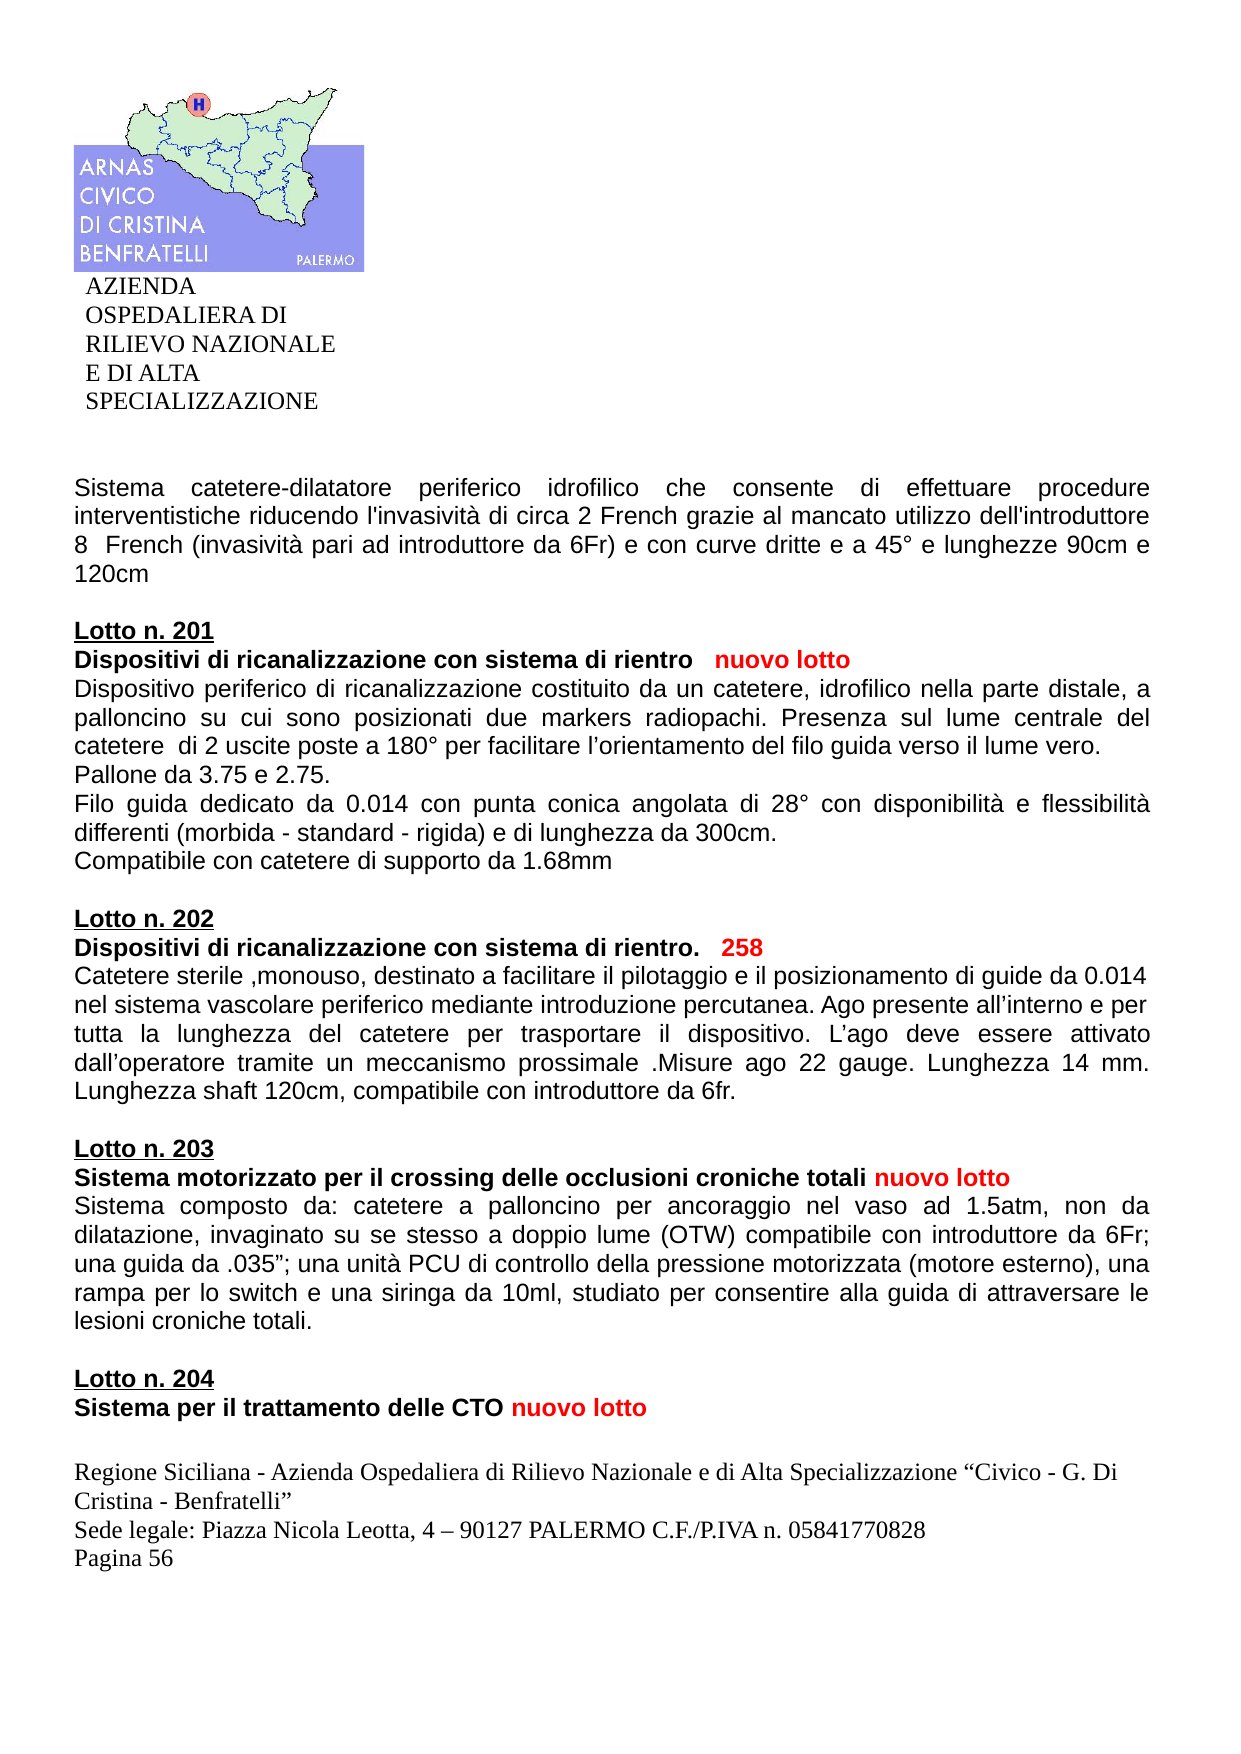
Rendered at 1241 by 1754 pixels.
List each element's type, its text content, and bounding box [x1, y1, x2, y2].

picture [73, 88, 365, 272]
text Sistema motorizzato per il crossing delle occlusioni croniche totali nuovo lotto [74, 1163, 1152, 1191]
text Lotto n. 202 [74, 904, 1152, 933]
text Sistema per il trattamento delle CTO nuovo lotto [74, 1393, 1152, 1421]
text Filo guida dedicato da 0.014 con punta conica angolata di 28° con disponibilità e flessibilità differenti (morbida - standard - rigida) e di lunghezza da 300cm. [74, 789, 1152, 846]
text Dispositivi di ricanalizzazione con sistema di rientro. 258 [74, 933, 1152, 961]
text Lotto n. 203 [74, 1134, 1152, 1163]
text Dispositivi di ricanalizzazione con sistema di rientro nuovo lotto [74, 645, 1152, 674]
text tutta la lunghezza del catetere per trasportare il dispositivo. L’ago deve essere attivato dall’operatore tramite un meccanismo prossimale .Misure ago 22 gauge. Lunghezza 14 mm. Lunghezza shaft 120cm, compatibile con introduttore da 6fr. [74, 1019, 1152, 1105]
text Lotto n. 204 [74, 1364, 1152, 1393]
text Lotto n. 201 [74, 616, 1152, 645]
text Sistema composto da: catetere a palloncino per ancoraggio nel vaso ad 1.5atm, non da dilatazione, invaginato su se stesso a doppio lume (OTW) compatibile con introduttore da 6Fr; una guida da .035”; una unità PCU di controllo della pressione motorizzata (motore esterno), una rampa per lo switch e una siringa da 10ml, studiato per consentire alla guida di attraversare le lesioni croniche totali. [74, 1191, 1152, 1335]
text Sistema catetere-dilatatore periferico idrofilico che consente di effettuare procedure interventistiche riducendo l'invasività di circa 2 French grazie al mancato utilizzo dell'introduttore 8 French (invasività pari ad introduttore da 6Fr) e con curve dritte e a 45° e lunghezze 90cm e 120cm [74, 473, 1152, 588]
text Pallone da 3.75 e 2.75. [74, 760, 1152, 789]
text Catetere sterile ,monouso, destinato a facilitare il pilotaggio e il posizionamento di guide da 0.014 [74, 961, 1152, 990]
text nel sistema vascolare periferico mediante introduzione percutanea. Ago presente all’interno e per [74, 990, 1152, 1019]
text Compatibile con catetere di supporto da 1.68mm [74, 846, 1152, 875]
text Dispositivo periferico di ricanalizzazione costituito da un catetere, idrofilico nella parte distale, a palloncino su cui sono posizionati due markers radiopachi. Presenza sul lume centrale del catetere di 2 uscite poste a 180° per facilitare l’orientamento del filo guida verso il lume vero. [74, 674, 1152, 760]
